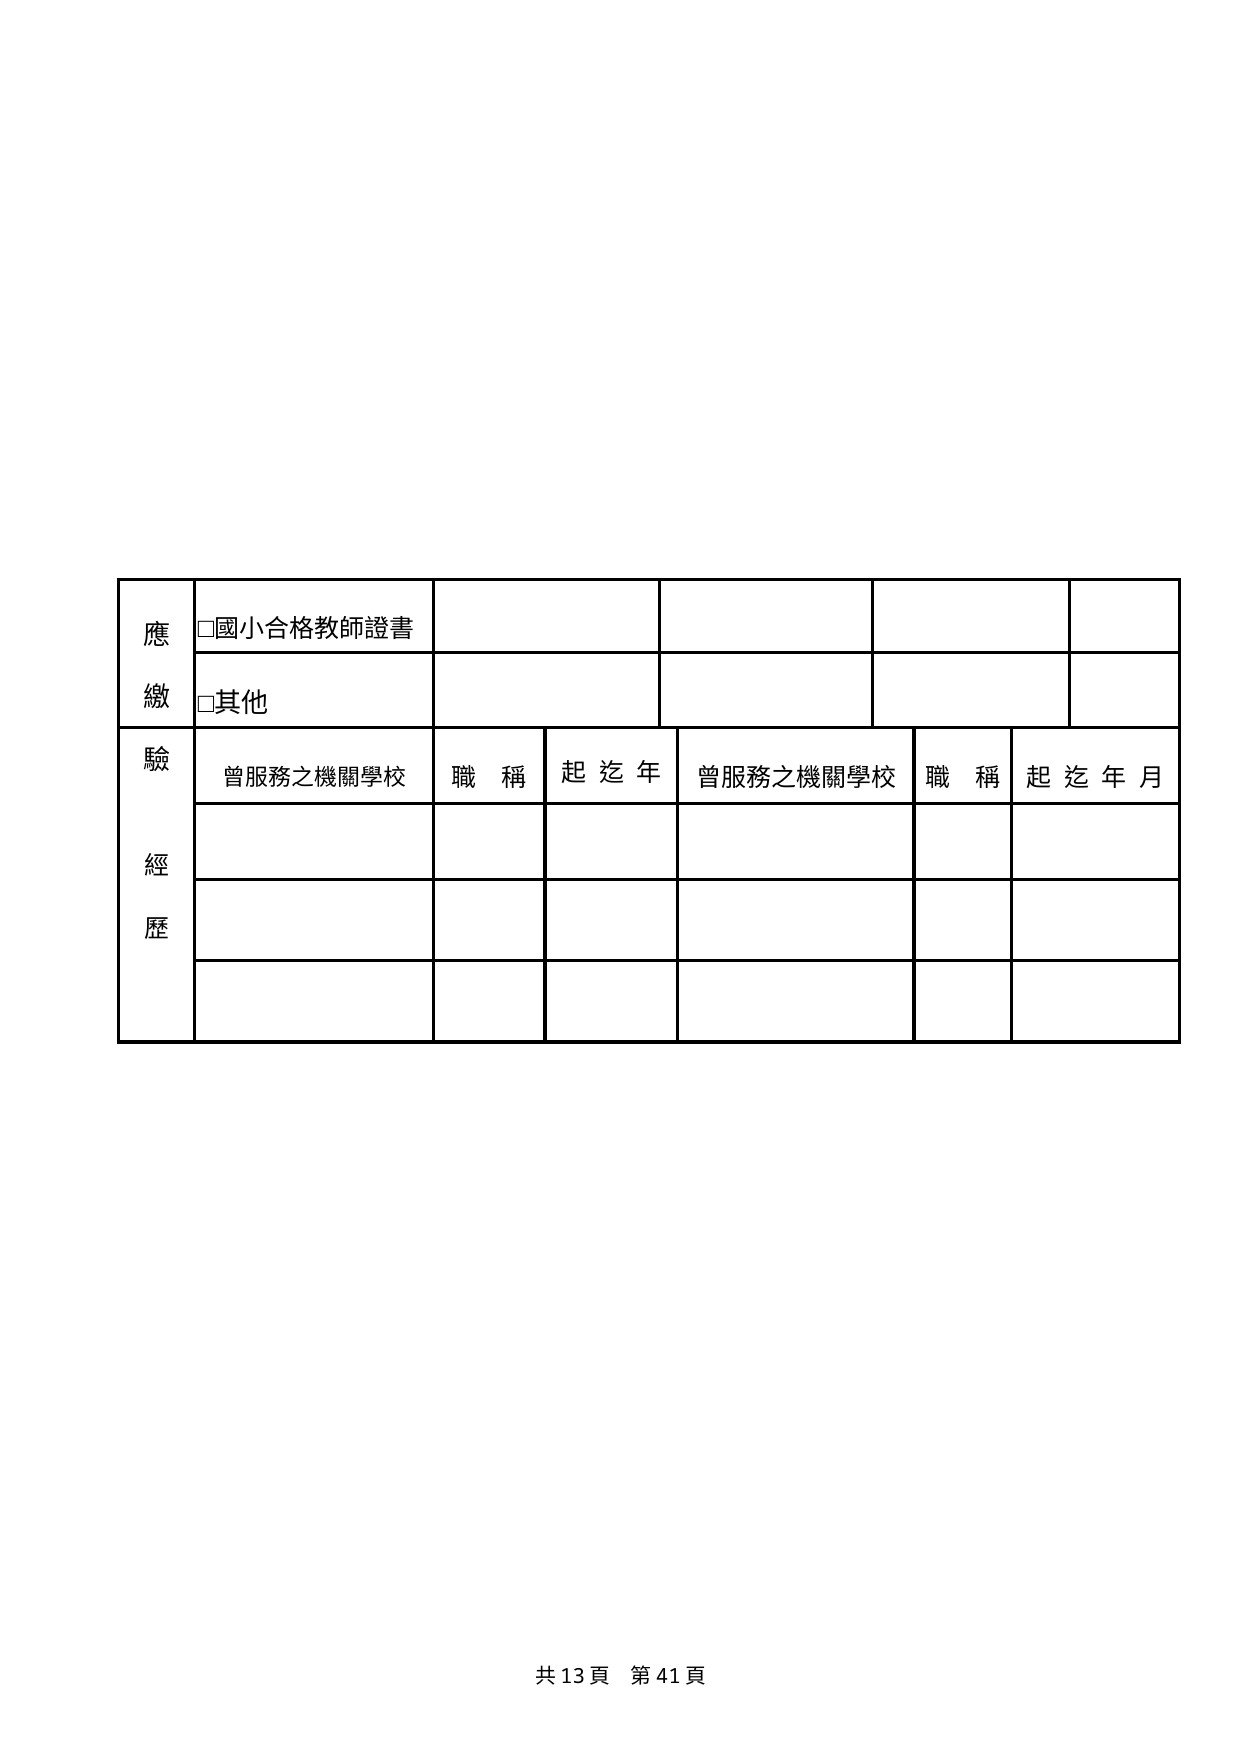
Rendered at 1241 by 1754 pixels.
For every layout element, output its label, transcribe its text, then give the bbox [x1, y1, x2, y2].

table_cell [679, 881, 912, 959]
table_cell [916, 805, 1010, 878]
table_cell 曾服務之機關學校 [196, 729, 432, 802]
table_cell [874, 581, 1068, 651]
table_cell [1071, 654, 1178, 726]
table_cell [1071, 581, 1178, 651]
table_cell □其他 [196, 654, 432, 726]
table_cell [679, 805, 912, 878]
table_cell 起 迄 年 月 [1013, 729, 1178, 802]
table_cell [1013, 805, 1178, 878]
table_cell [661, 654, 871, 726]
table_cell 職 稱 [916, 729, 1010, 802]
table_cell [916, 881, 1010, 959]
table_cell [435, 962, 543, 1040]
table_cell 經 歷 [120, 729, 193, 1040]
table_cell 職 稱 [435, 729, 543, 802]
table_cell [547, 805, 676, 878]
table_cell [435, 581, 658, 651]
table_cell 應 繳 驗 證 件 [120, 581, 193, 726]
table_cell [196, 962, 432, 1040]
table_cell [547, 881, 676, 959]
table_cell [435, 654, 658, 726]
table_cell [661, 581, 871, 651]
table_cell [679, 962, 912, 1040]
table_cell [196, 805, 432, 878]
table_cell [435, 881, 543, 959]
table_cell [1013, 881, 1178, 959]
table_cell [435, 805, 543, 878]
table_cell 起 迄 年 月 [547, 729, 676, 802]
table_cell [874, 654, 1068, 726]
table_cell [196, 881, 432, 959]
table_cell [916, 962, 1010, 1040]
table_cell [1013, 962, 1178, 1040]
table_cell [547, 962, 676, 1040]
table_cell □國小合格教師證書 [196, 581, 432, 651]
table_cell 曾服務之機關學校 [679, 729, 912, 802]
